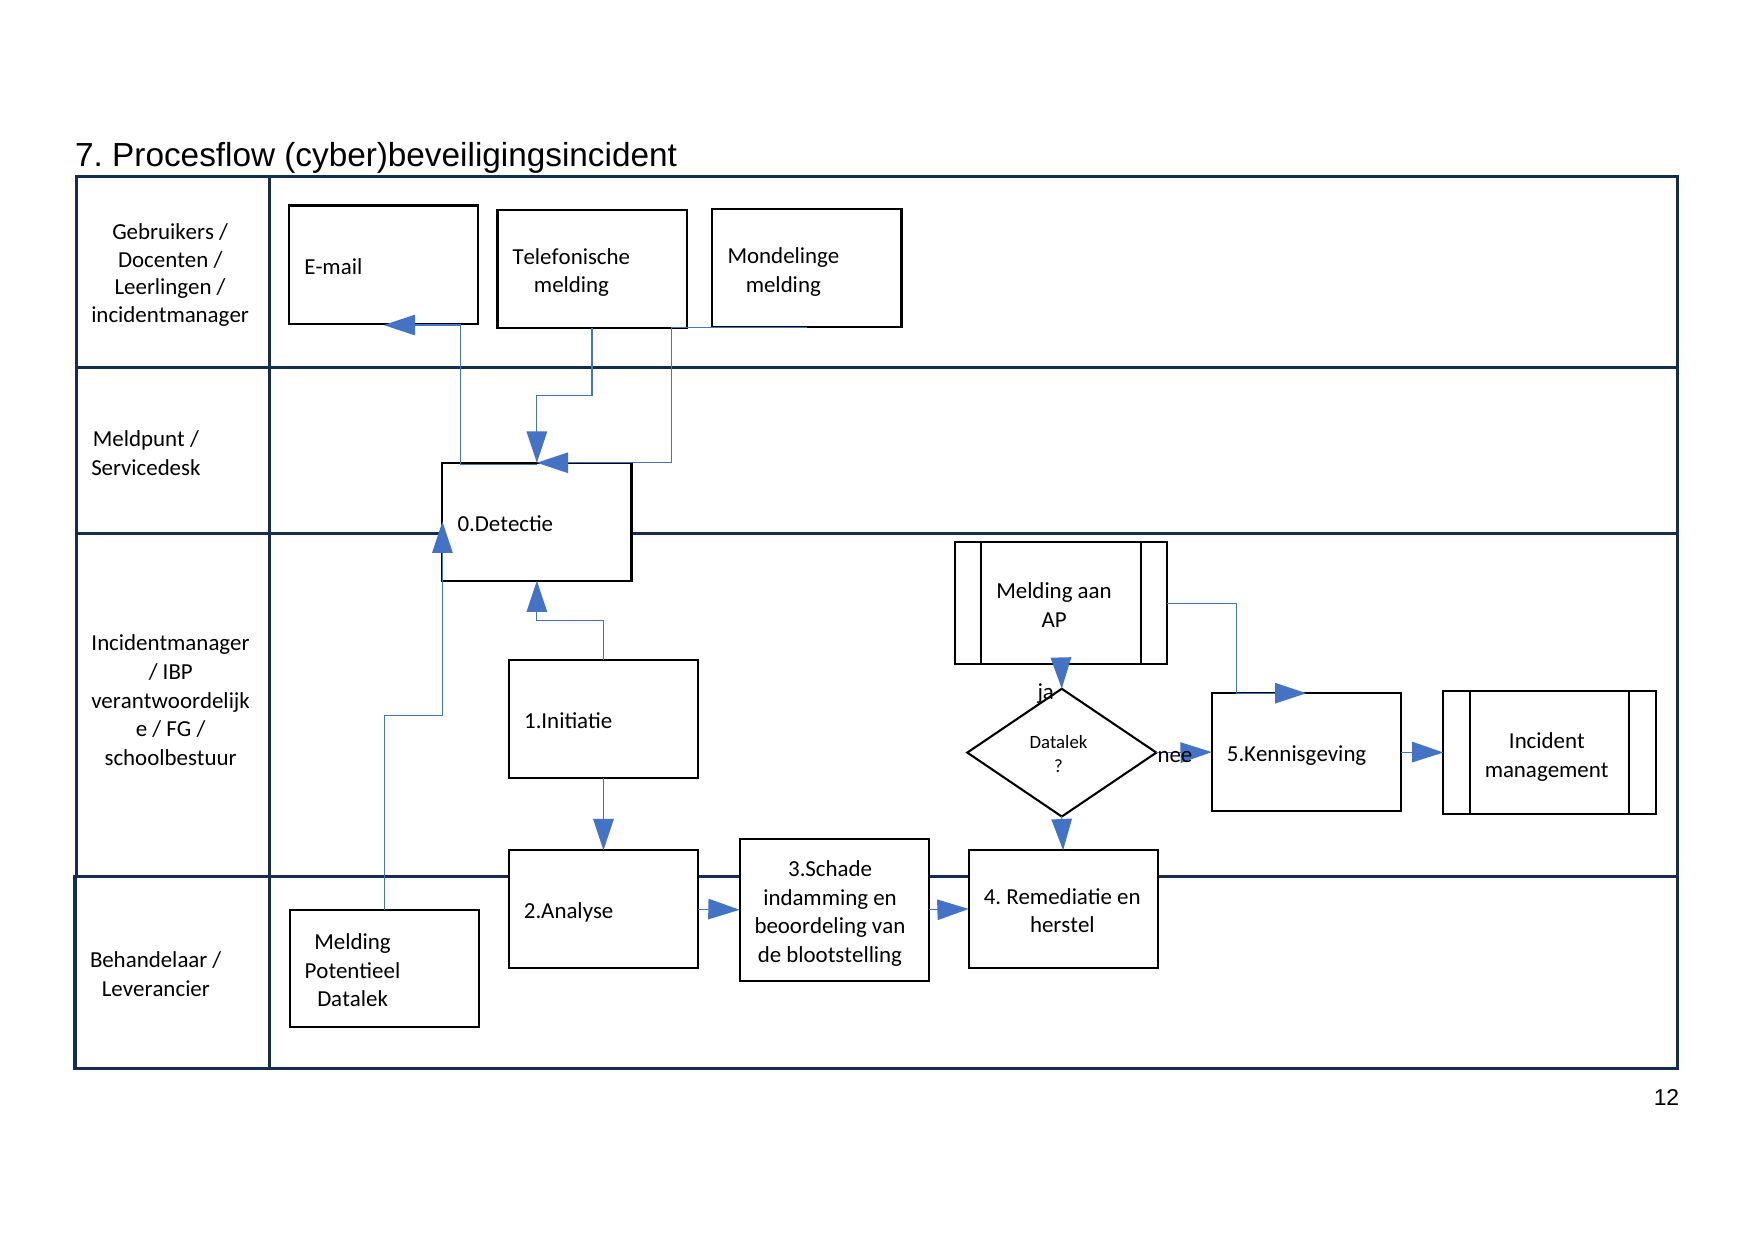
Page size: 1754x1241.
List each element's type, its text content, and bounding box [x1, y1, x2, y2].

subtitle 7. Procesflow (cyber)beveiligingsincident [75, 136, 1679, 174]
